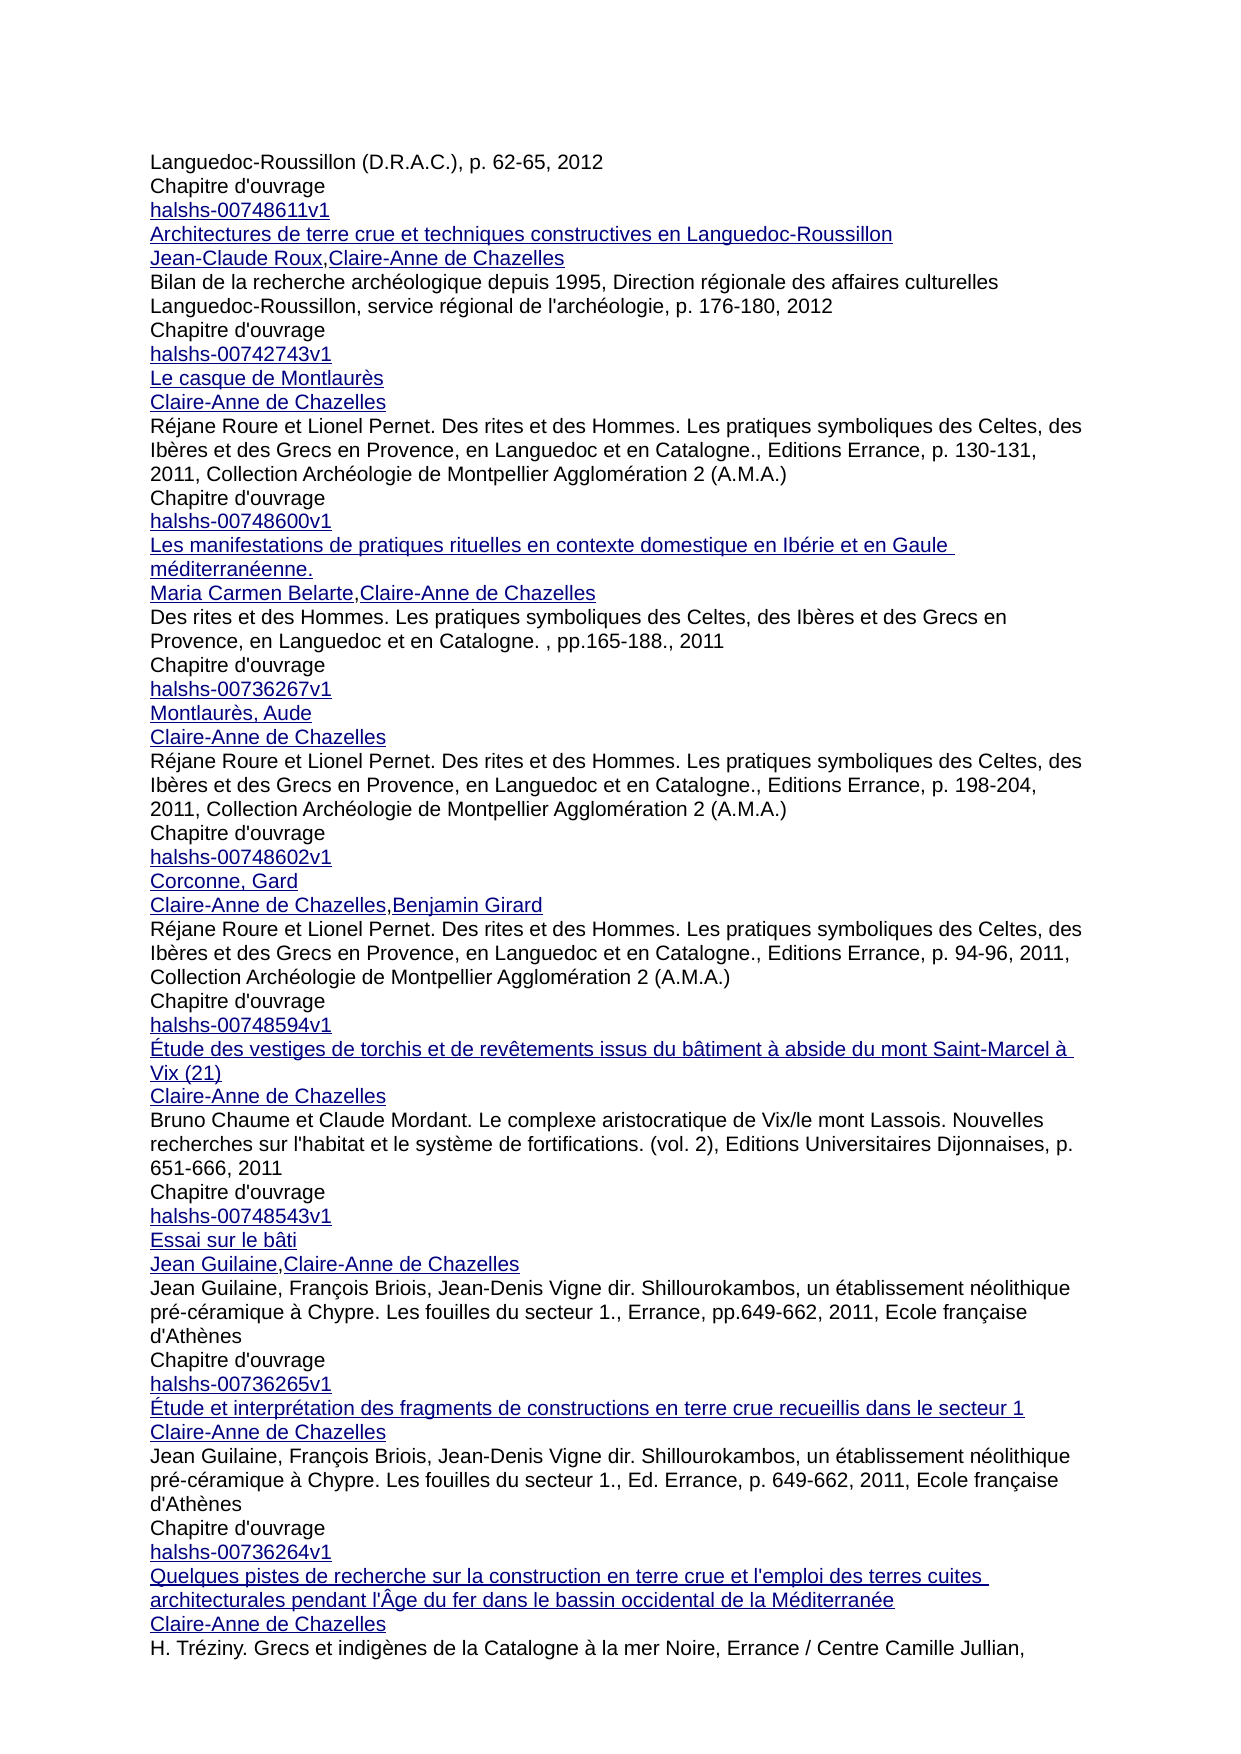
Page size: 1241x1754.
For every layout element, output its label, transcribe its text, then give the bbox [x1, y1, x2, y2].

table_cell Essai sur le bâti Jean Guilaine,Claire-Anne de Chazelles Jean Guilaine, François Briois, Jean-Denis Vigne dir. Shillourokambos, un établissement néolithique pré-céramique à Chypre. Les fouilles du secteur 1., Errance, pp.649-662, 2011, Ecole française d'Athènes Chapitre d'ouvrage halshs-00736265v1 [150, 1228, 1090, 1396]
table_cell Étude des vestiges de torchis et de revêtements issus du bâtiment à abside du mont Saint-Marcel à Vix (21) Claire-Anne de Chazelles Bruno Chaume et Claude Mordant. Le complexe aristocratique de Vix/le mont Lassois. Nouvelles recherches sur l'habitat et le système de fortifications. (vol. 2), Editions Universitaires Dijonnaises, p. 651-666, 2011 Chapitre d'ouvrage halshs-00748543v1 [150, 1036, 1090, 1228]
table_cell Étude et interprétation des fragments de constructions en terre crue recueillis dans le secteur 1 Claire-Anne de Chazelles Jean Guilaine, François Briois, Jean-Denis Vigne dir. Shillourokambos, un établissement néolithique pré-céramique à Chypre. Les fouilles du secteur 1., Ed. Errance, p. 649-662, 2011, Ecole française d'Athènes Chapitre d'ouvrage halshs-00736264v1 [150, 1396, 1090, 1563]
table_cell Le casque de Montlaurès Claire-Anne de Chazelles Réjane Roure et Lionel Pernet. Des rites et des Hommes. Les pratiques symboliques des Celtes, des Ibères et des Grecs en Provence, en Languedoc et en Catalogne., Editions Errance, p. 130-131, 2011, Collection Archéologie de Montpellier Agglomération 2 (A.M.A.) Chapitre d'ouvrage halshs-00748600v1 [150, 366, 1090, 533]
table_cell Architectures de terre crue et techniques constructives en Languedoc-Roussillon Jean-Claude Roux,Claire-Anne de Chazelles Bilan de la recherche archéologique depuis 1995, Direction régionale des affaires culturelles Languedoc-Roussillon, service régional de l'archéologie, p. 176-180, 2012 Chapitre d'ouvrage halshs-00742743v1 [150, 222, 1090, 366]
table_cell Quelques pistes de recherche sur la construction en terre crue et l'emploi des terres cuites architecturales pendant l'Âge du fer dans le bassin occidental de la Méditerranée Claire-Anne de Chazelles H. Tréziny. Grecs et indigènes de la Catalogne à la mer Noire, Errance / Centre Camille Jullian, [150, 1564, 1090, 1659]
table_cell Morphologie des habitations et techniques de construction des habitats protohistoriques Claire-Anne de Chazelles Bilan de la recherche archéologique depuis 1995, Direction régionale des affaires culturelles Languedoc-Roussillon (D.R.A.C.), p. 62-65, 2012 Chapitre d'ouvrage halshs-00748611v1 [150, 150, 1090, 222]
table_cell Les manifestations de pratiques rituelles en contexte domestique en Ibérie et en Gaule méditerranéenne. Maria Carmen Belarte,Claire-Anne de Chazelles Des rites et des Hommes. Les pratiques symboliques des Celtes, des Ibères et des Grecs en Provence, en Languedoc et en Catalogne. , pp.165-188., 2011 Chapitre d'ouvrage halshs-00736267v1 [150, 533, 1090, 701]
table_cell Montlaurès, Aude Claire-Anne de Chazelles Réjane Roure et Lionel Pernet. Des rites et des Hommes. Les pratiques symboliques des Celtes, des Ibères et des Grecs en Provence, en Languedoc et en Catalogne., Editions Errance, p. 198-204, 2011, Collection Archéologie de Montpellier Agglomération 2 (A.M.A.) Chapitre d'ouvrage halshs-00748602v1 [150, 701, 1090, 869]
table_cell Corconne, Gard Claire-Anne de Chazelles,Benjamin Girard Réjane Roure et Lionel Pernet. Des rites et des Hommes. Les pratiques symboliques des Celtes, des Ibères et des Grecs en Provence, en Languedoc et en Catalogne., Editions Errance, p. 94-96, 2011, Collection Archéologie de Montpellier Agglomération 2 (A.M.A.) Chapitre d'ouvrage halshs-00748594v1 [150, 869, 1090, 1036]
